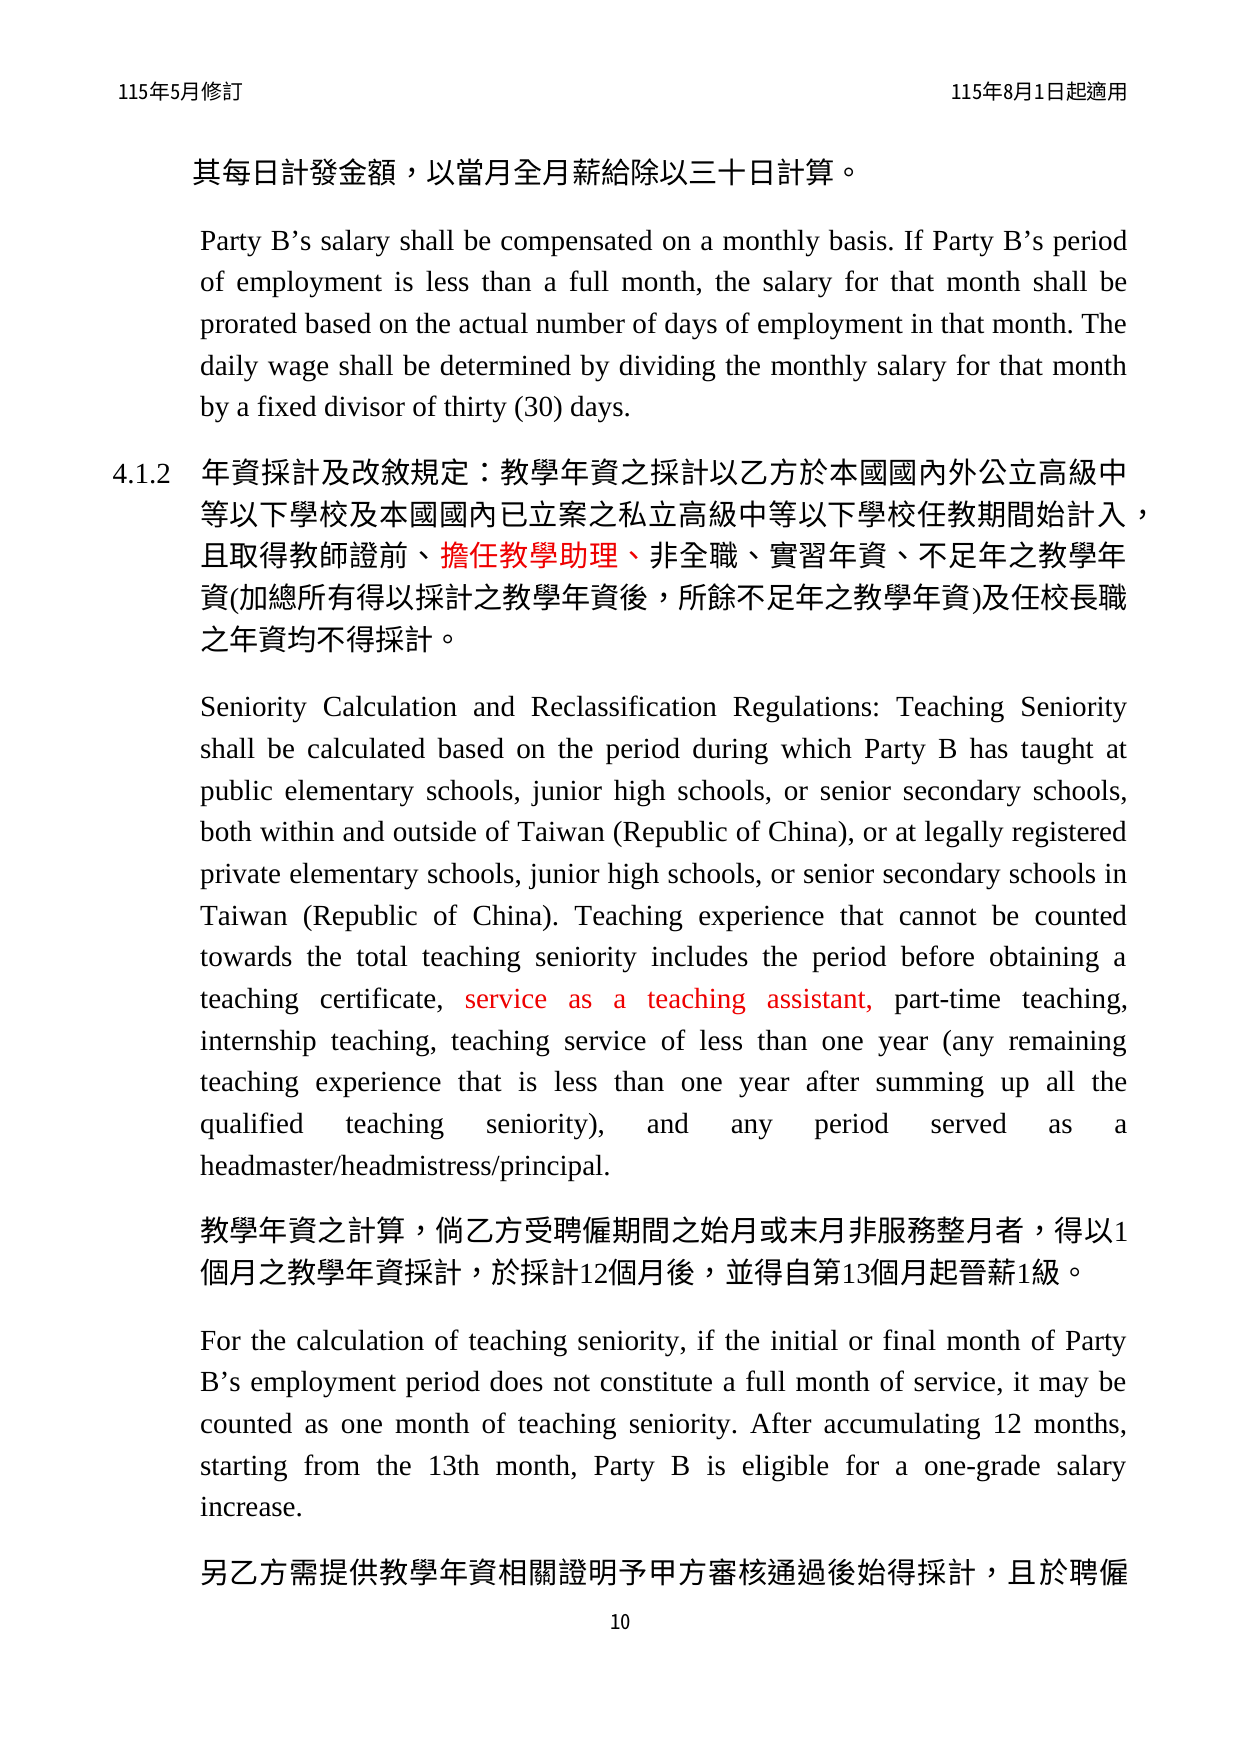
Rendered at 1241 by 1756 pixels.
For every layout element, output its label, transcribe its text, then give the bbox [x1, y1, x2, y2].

text 其每日計發金額，以當月全月薪給除以三十日計算。 [193, 150, 1128, 192]
text 4.1.2 年資採計及改敘規定：教學年資之採計以乙方於本國國內外公立高級中等以下學校及本國國內已立案之私立高級中等以下學校任教期間始計入，且取得教師證前、擔任教學助理、非全職、實習年資、不足年之教學年資(加總所有得以採計之教學年資後，所餘不足年之教學年資)及任校長職之年資均不得採計。 [112, 450, 1128, 658]
text 教學年資之計算，倘乙方受聘僱期間之始月或末月非服務整月者，得以1個月之教學年資採計，於採計12個月後，並得自第13個月起晉薪1級。 [200, 1208, 1128, 1292]
text 另乙方需提供教學年資相關證明予甲方審核通過後始得採計，且於聘僱 [200, 1550, 1128, 1592]
text For the calculation of teaching seniority, if the initial or final month of Party B’s employment period does not constitute a full month of service, it may be counted as one month of teaching seniority. After accumulating 12 months, starting from the 13th month, Party B is eligible for a one-grade salary increase. [200, 1317, 1128, 1525]
text Seniority Calculation and Reclassification Regulations: Teaching Seniority shall be calculated based on the period during which Party B has taught at public elementary schools, junior high schools, or senior secondary schools, both within and outside of Taiwan (Republic of China), or at legally registered private elementary schools, junior high schools, or senior secondary schools in Taiwan (Republic of China). Teaching experience that cannot be counted towards the total teaching seniority includes the period before obtaining a teaching certificate, service as a teaching assistant, part-time teaching, internship teaching, teaching service of less than one year (any remaining teaching experience that is less than one year after summing up all the qualified teaching seniority), and any period served as a headmaster/headmistress/principal. [112, 683, 1128, 1183]
text Party B’s salary shall be compensated on a monthly basis. If Party B’s period of employment is less than a full month, the salary for that month shall be prorated based on the actual number of days of employment in that month. The daily wage shall be determined by dividing the monthly salary for that month by a fixed divisor of thirty (30) days. [200, 217, 1128, 425]
